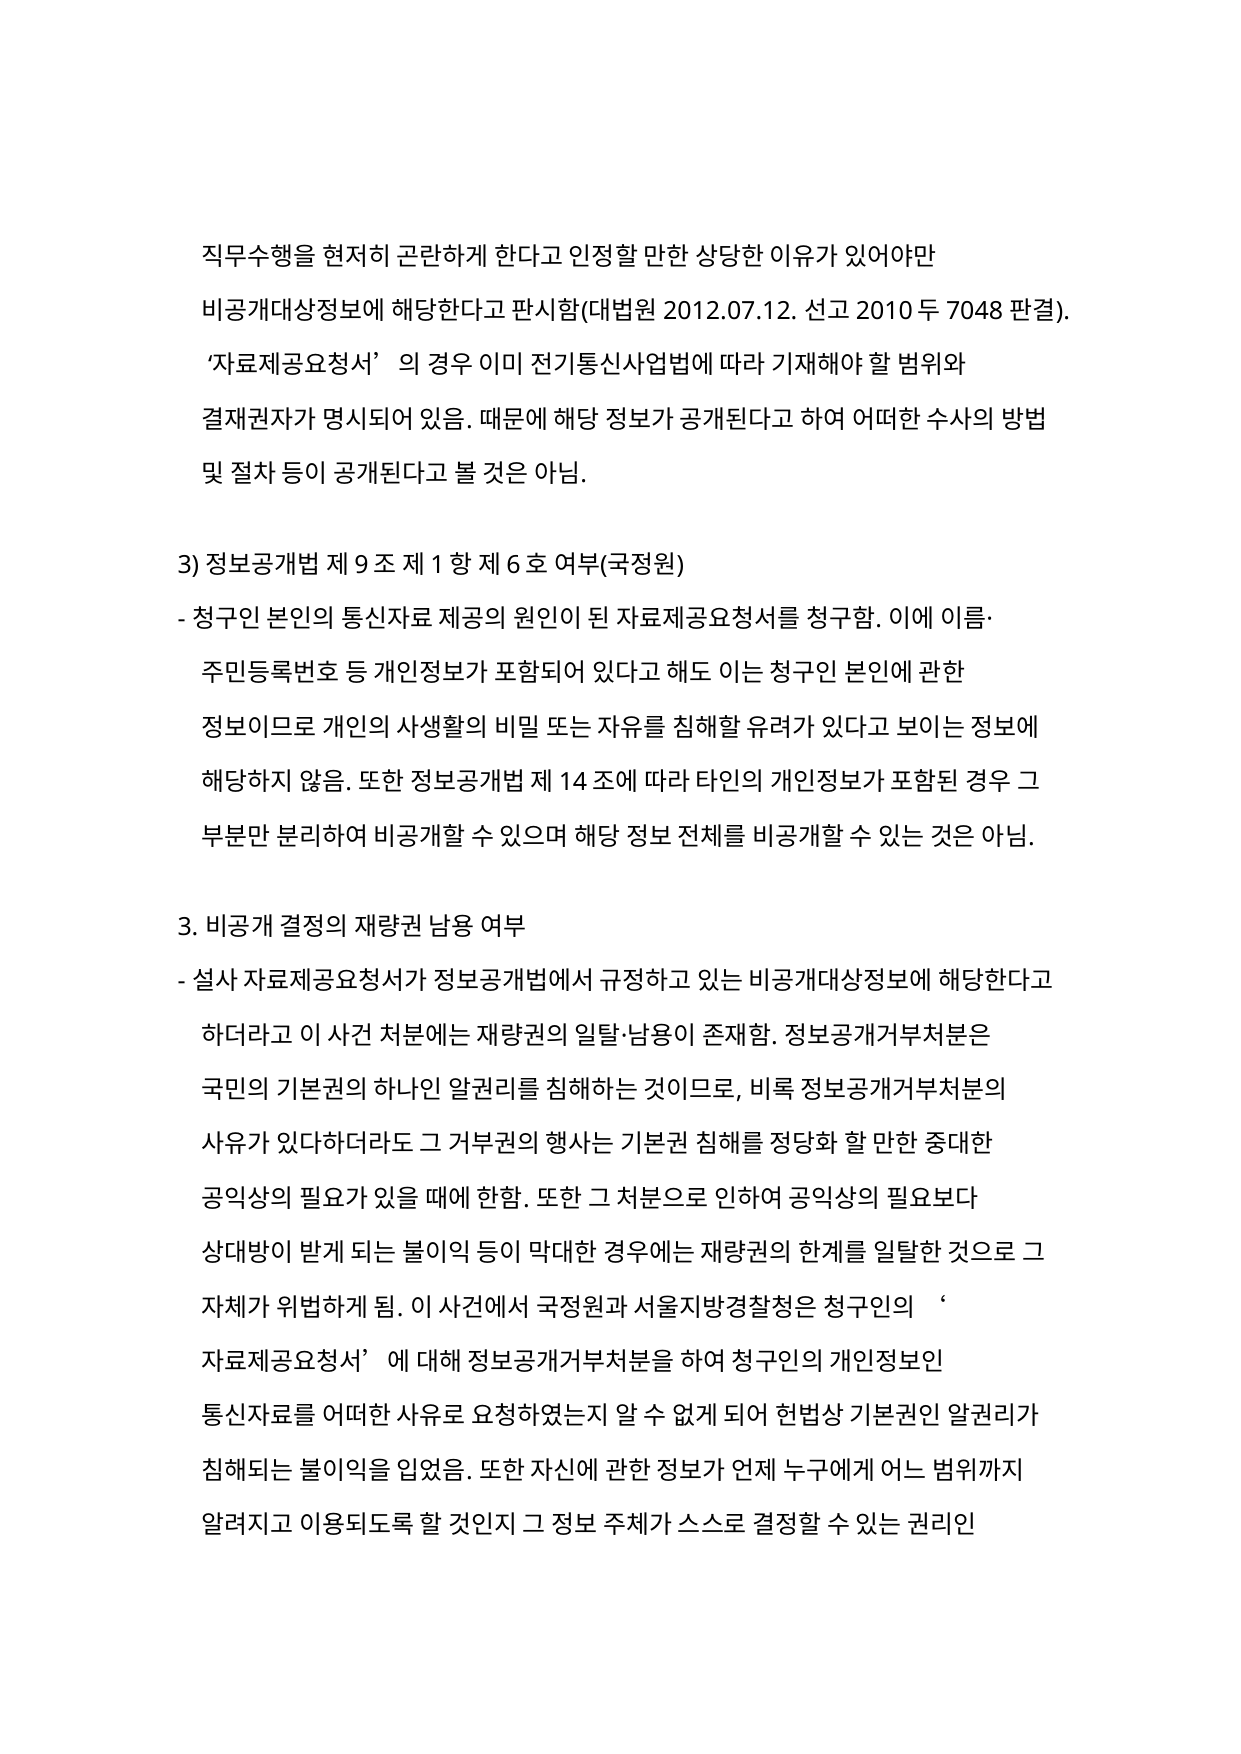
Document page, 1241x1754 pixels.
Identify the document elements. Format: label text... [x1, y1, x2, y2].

text - 대법원은 정보공개법 제9조 제1항 제4호에서 ‘수사’에 관한 정보를 비공개대상정보의 하나로 규정한 취지는 수사의 방법 및 절차 등이 공개되어 수사기관의 직무수행에 현저한 곤란을 초래할 위험을 막고자 하는 것이며, 이러한 수사기록 중의 의견서 등이 이에 해당한다고 할 수 있으나 곧바로 정보공개법 제9조 제1항 제4호에 규정된 비공개대상정보라고 볼 것은 아니고, 의견서 등의 실질적인 내용을 구체적으로 살펴 수사의 방법 및 절차 등이 공개됨으로써 수사기관의 직무수행을 현저히 곤란하게 한다고 인정할 만한 상당한 이유가 있어야만 비공개대상정보에 해당한다고 판시함(대법원 2012.07.12. 선고 2010두7048 판결). ‘자료제공요청서’의 경우 이미 전기통신사업법에 따라 기재해야 할 범위와 결재권자가 명시되어 있음. 때문에 해당 정보가 공개된다고 하여 어떠한 수사의 방법 및 절차 등이 공개된다고 볼 것은 아님. [177, 236, 1063, 490]
text - 설사 자료제공요청서가 정보공개법에서 규정하고 있는 비공개대상정보에 해당한다고 하더라고 이 사건 처분에는 재량권의 일탈·남용이 존재함. 정보공개거부처분은 국민의 기본권의 하나인 알권리를 침해하는 것이므로, 비록 정보공개거부처분의 사유가 있다하더라도 그 거부권의 행사는 기본권 침해를 정당화 할 만한 중대한 공익상의 필요가 있을 때에 한함. 또한 그 처분으로 인하여 공익상의 필요보다 상대방이 받게 되는 불이익 등이 막대한 경우에는 재량권의 한계를 일탈한 것으로 그 자체가 위법하게 됨. 이 사건에서 국정원과 서울지방경찰청은 청구인의 ‘자료제공요청서’에 대해 정보공개거부처분을 하여 청구인의 개인정보인 통신자료를 어떠한 사유로 요청하였는지 알 수 없게 되어 헌법상 기본권인 알권리가 침해되는 불이익을 입었음. 또한 자신에 관한 정보가 언제 누구에게 어느 범위까지 알려지고 이용되도록 할 것인지 그 정보 주체가 스스로 결정할 수 있는 권리인 [177, 961, 1063, 1541]
text - 청구인 본인의 통신자료 제공의 원인이 된 자료제공요청서를 청구함. 이에 이름·주민등록번호 등 개인정보가 포함되어 있다고 해도 이는 청구인 본인에 관한 정보이므로 개인의 사생활의 비밀 또는 자유를 침해할 유려가 있다고 보이는 정보에 해당하지 않음. 또한 정보공개법 제14조에 따라 타인의 개인정보가 포함된 경우 그 부분만 분리하여 비공개할 수 있으며 해당 정보 전체를 비공개할 수 있는 것은 아님. [177, 598, 1063, 852]
text 3. 비공개 결정의 재량권 남용 여부 [177, 906, 1063, 943]
text 3) 정보공개법 제9조 제1항 제6호 여부(국정원) [177, 544, 1063, 580]
